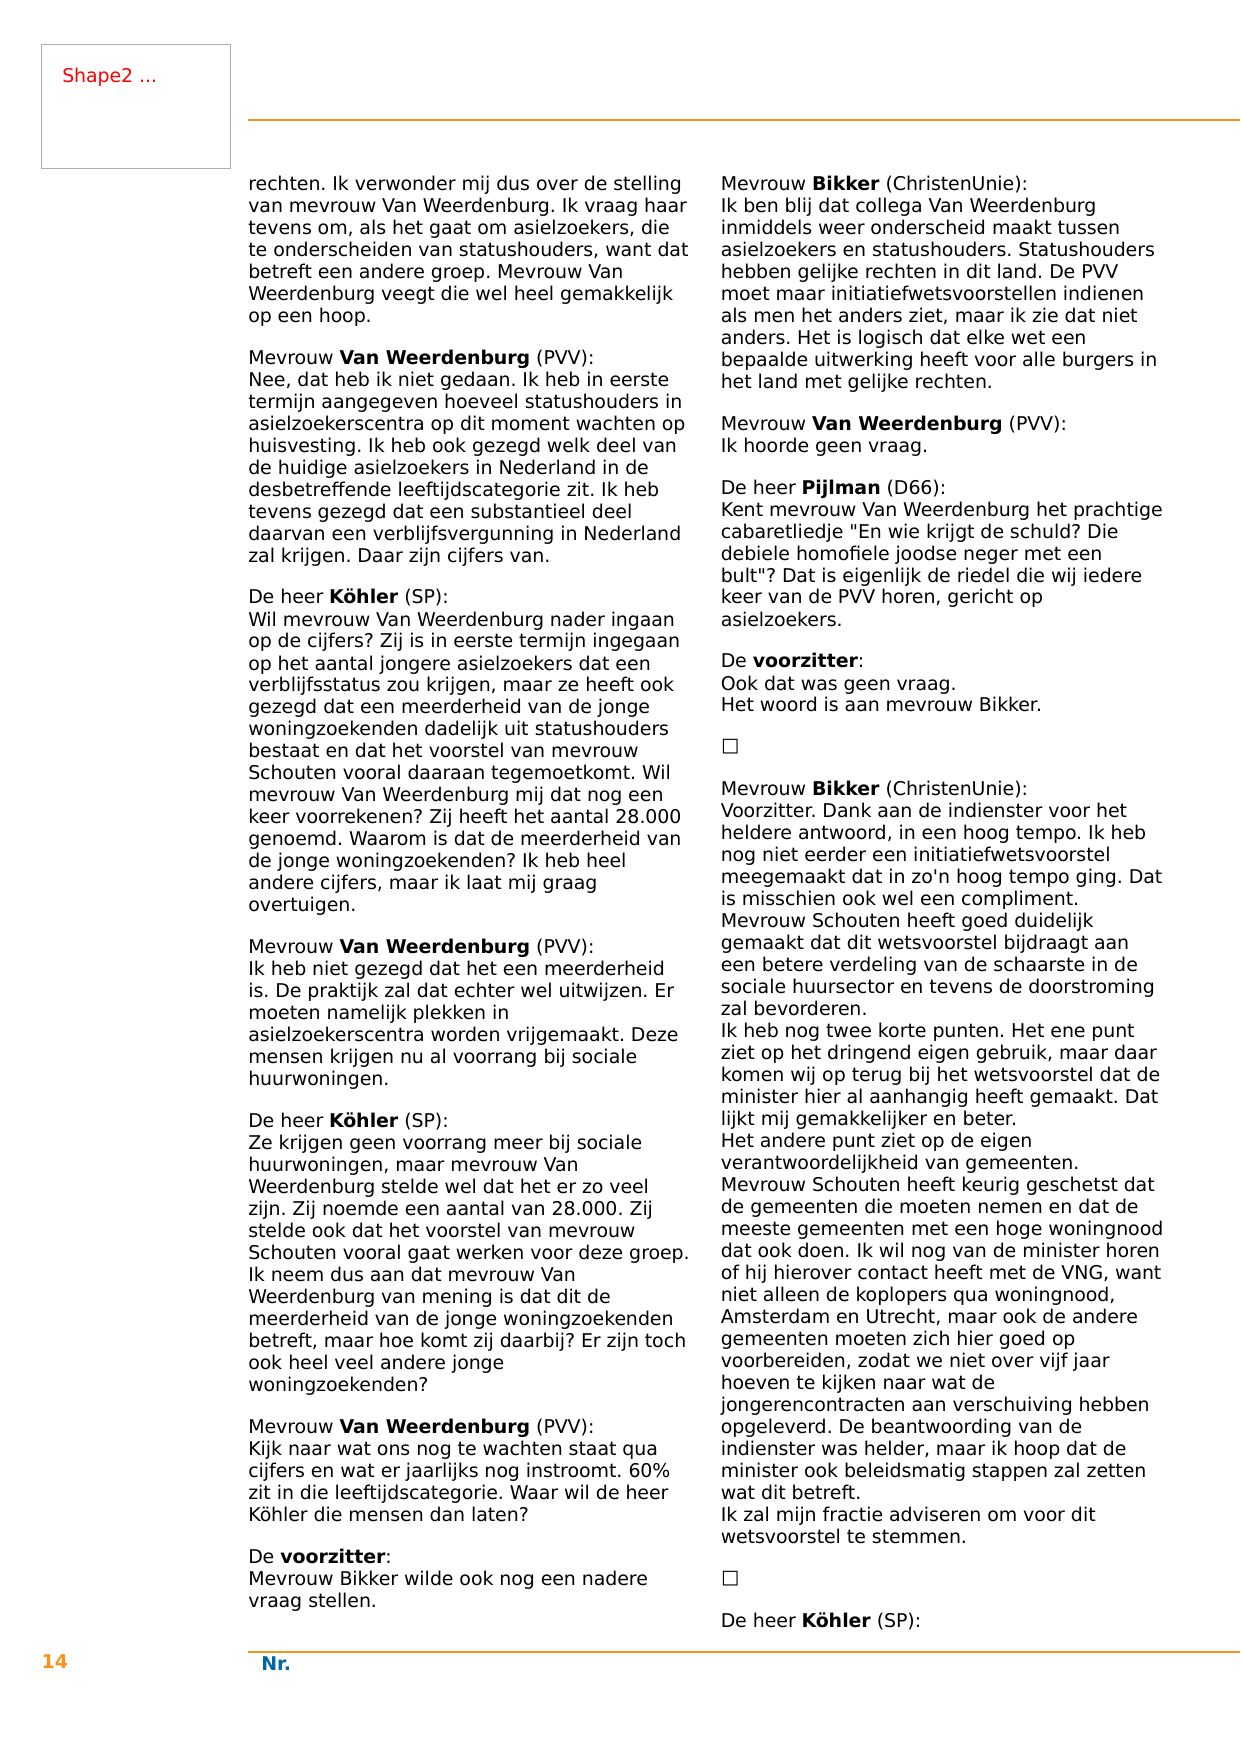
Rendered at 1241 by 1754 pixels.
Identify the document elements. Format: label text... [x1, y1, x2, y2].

text Mevrouw Van Weerdenburg (PVV): [248, 936, 691, 958]
text Mevrouw Bikker (ChristenUnie): [721, 778, 1163, 800]
text Mevrouw Bikker wilde ook nog een nadere vraag stellen. [248, 1568, 691, 1612]
text Ze krijgen geen voorrang meer bij sociale huurwoningen, maar mevrouw Van Weerdenburg stelde wel dat het er zo veel zijn. Zij noemde een aantal van 28.000. Zij stelde ook dat het voorstel van mevrouw Schouten vooral gaat werken voor deze groep. Ik neem dus aan dat mevrouw Van Weerdenburg van mening is dat dit de meerderheid van de jonge woningzoekenden betreft, maar hoe komt zij daarbij? Er zijn toch ook heel veel andere jonge woningzoekenden? [248, 1132, 691, 1396]
text Ook dat was geen vraag. [721, 672, 1163, 694]
text ⬜ [721, 736, 1163, 758]
text Ik hoorde geen vraag. [721, 434, 1163, 457]
text Het woord is aan mevrouw Bikker. [721, 694, 1163, 716]
text Ik heb niet gezegd dat het een meerderheid is. De praktijk zal dat echter wel uitwijzen. Er moeten namelijk plekken in asielzoekerscentra worden vrijgemaakt. Deze mensen krijgen nu al voorrang bij sociale huurwoningen. [248, 958, 691, 1090]
text De heer Köhler (SP): [248, 586, 691, 608]
text Mevrouw Van Weerdenburg (PVV): [721, 413, 1163, 434]
text Ik zal mijn fractie adviseren om voor dit wetsvoorstel te stemmen. [721, 1504, 1163, 1548]
text De voorzitter: [248, 1546, 691, 1568]
text Het andere punt ziet op de eigen verantwoordelijkheid van gemeenten. Mevrouw Schouten heeft keurig geschetst dat de gemeenten die moeten nemen en dat de meeste gemeenten met een hoge woningnood dat ook doen. Ik wil nog van de minister horen of hij hierover contact heeft met de VNG, want niet alleen de koplopers qua woningnood, Amsterdam en Utrecht, maar ook de andere gemeenten moeten zich hier goed op voorbereiden, zodat we niet over vijf jaar hoeven te kijken naar wat de jongerencontracten aan verschuiving hebben opgeleverd. De beantwoording van de indienster was helder, maar ik hoop dat de minister ook beleidsmatig stappen zal zetten wat dit betreft. [721, 1130, 1163, 1504]
text Kent mevrouw Van Weerdenburg het prachtige cabaretliedje "En wie krijgt de schuld? Die debiele homofiele joodse neger met een bult"? Dat is eigenlijk de riedel die wij iedere keer van de PVV horen, gericht op asielzoekers. [721, 498, 1163, 630]
text rechten. Ik verwonder mij dus over de stelling van mevrouw Van Weerdenburg. Ik vraag haar tevens om, als het gaat om asielzoekers, die te onderscheiden van statushouders, want dat betreft een andere groep. Mevrouw Van Weerdenburg veegt die wel heel gemakkelijk op een hoop. [248, 173, 691, 327]
text Mevrouw Schouten heeft goed duidelijk gemaakt dat dit wetsvoorstel bijdraagt aan een betere verdeling van de schaarste in de sociale huursector en tevens de doorstroming zal bevorderen. [721, 910, 1163, 1020]
text Kijk naar wat ons nog te wachten staat qua cijfers en wat er jaarlijks nog instroomt. 60% zit in die leeftijdscategorie. Waar wil de heer Köhler die mensen dan laten? [248, 1438, 691, 1526]
text Mevrouw Bikker (ChristenUnie): [721, 173, 1163, 195]
text De heer Pijlman (D66): [721, 477, 1163, 498]
text Ik heb nog twee korte punten. Het ene punt ziet op het dringend eigen gebruik, maar daar komen wij op terug bij het wetsvoorstel dat de minister hier al aanhangig heeft gemaakt. Dat lijkt mij gemakkelijker en beter. [721, 1020, 1163, 1130]
text Wil mevrouw Van Weerdenburg nader ingaan op de cijfers? Zij is in eerste termijn ingegaan op het aantal jongere asielzoekers dat een verblijfsstatus zou krijgen, maar ze heeft ook gezegd dat een meerderheid van de jonge woningzoekenden dadelijk uit statushouders bestaat en dat het voorstel van mevrouw Schouten vooral daaraan tegemoetkomt. Wil mevrouw Van Weerdenburg mij dat nog een keer voorrekenen? Zij heeft het aantal 28.000 genoemd. Waarom is dat de meerderheid van de jonge woningzoekenden? Ik heb heel andere cijfers, maar ik laat mij graag overtuigen. [248, 608, 691, 916]
text Nee, dat heb ik niet gedaan. Ik heb in eerste termijn aangegeven hoeveel statushouders in asielzoekerscentra op dit moment wachten op huisvesting. Ik heb ook gezegd welk deel van de huidige asielzoekers in Nederland in de desbetreffende leeftijdscategorie zit. Ik heb tevens gezegd dat een substantieel deel daarvan een verblijfsvergunning in Nederland zal krijgen. Daar zijn cijfers van. [248, 369, 691, 566]
text Mevrouw Van Weerdenburg (PVV): [248, 1416, 691, 1438]
text Mevrouw Van Weerdenburg (PVV): [248, 347, 691, 369]
text De voorzitter: [721, 650, 1163, 672]
text Ik ben blij dat collega Van Weerdenburg inmiddels weer onderscheid maakt tussen asielzoekers en statushouders. Statushouders hebben gelijke rechten in dit land. De PVV moet maar initiatiefwetsvoorstellen indienen als men het anders ziet, maar ik zie dat niet anders. Het is logisch dat elke wet een bepaalde uitwerking heeft voor alle burgers in het land met gelijke rechten. [721, 195, 1163, 393]
text De heer Köhler (SP): [721, 1609, 1163, 1632]
text De heer Köhler (SP): [248, 1110, 691, 1132]
text ⬜ [721, 1568, 1163, 1589]
text Voorzitter. Dank aan de indienster voor het heldere antwoord, in een hoog tempo. Ik heb nog niet eerder een initiatiefwetsvoorstel meegemaakt dat in zo'n hoog tempo ging. Dat is misschien ook wel een compliment. [721, 800, 1163, 910]
